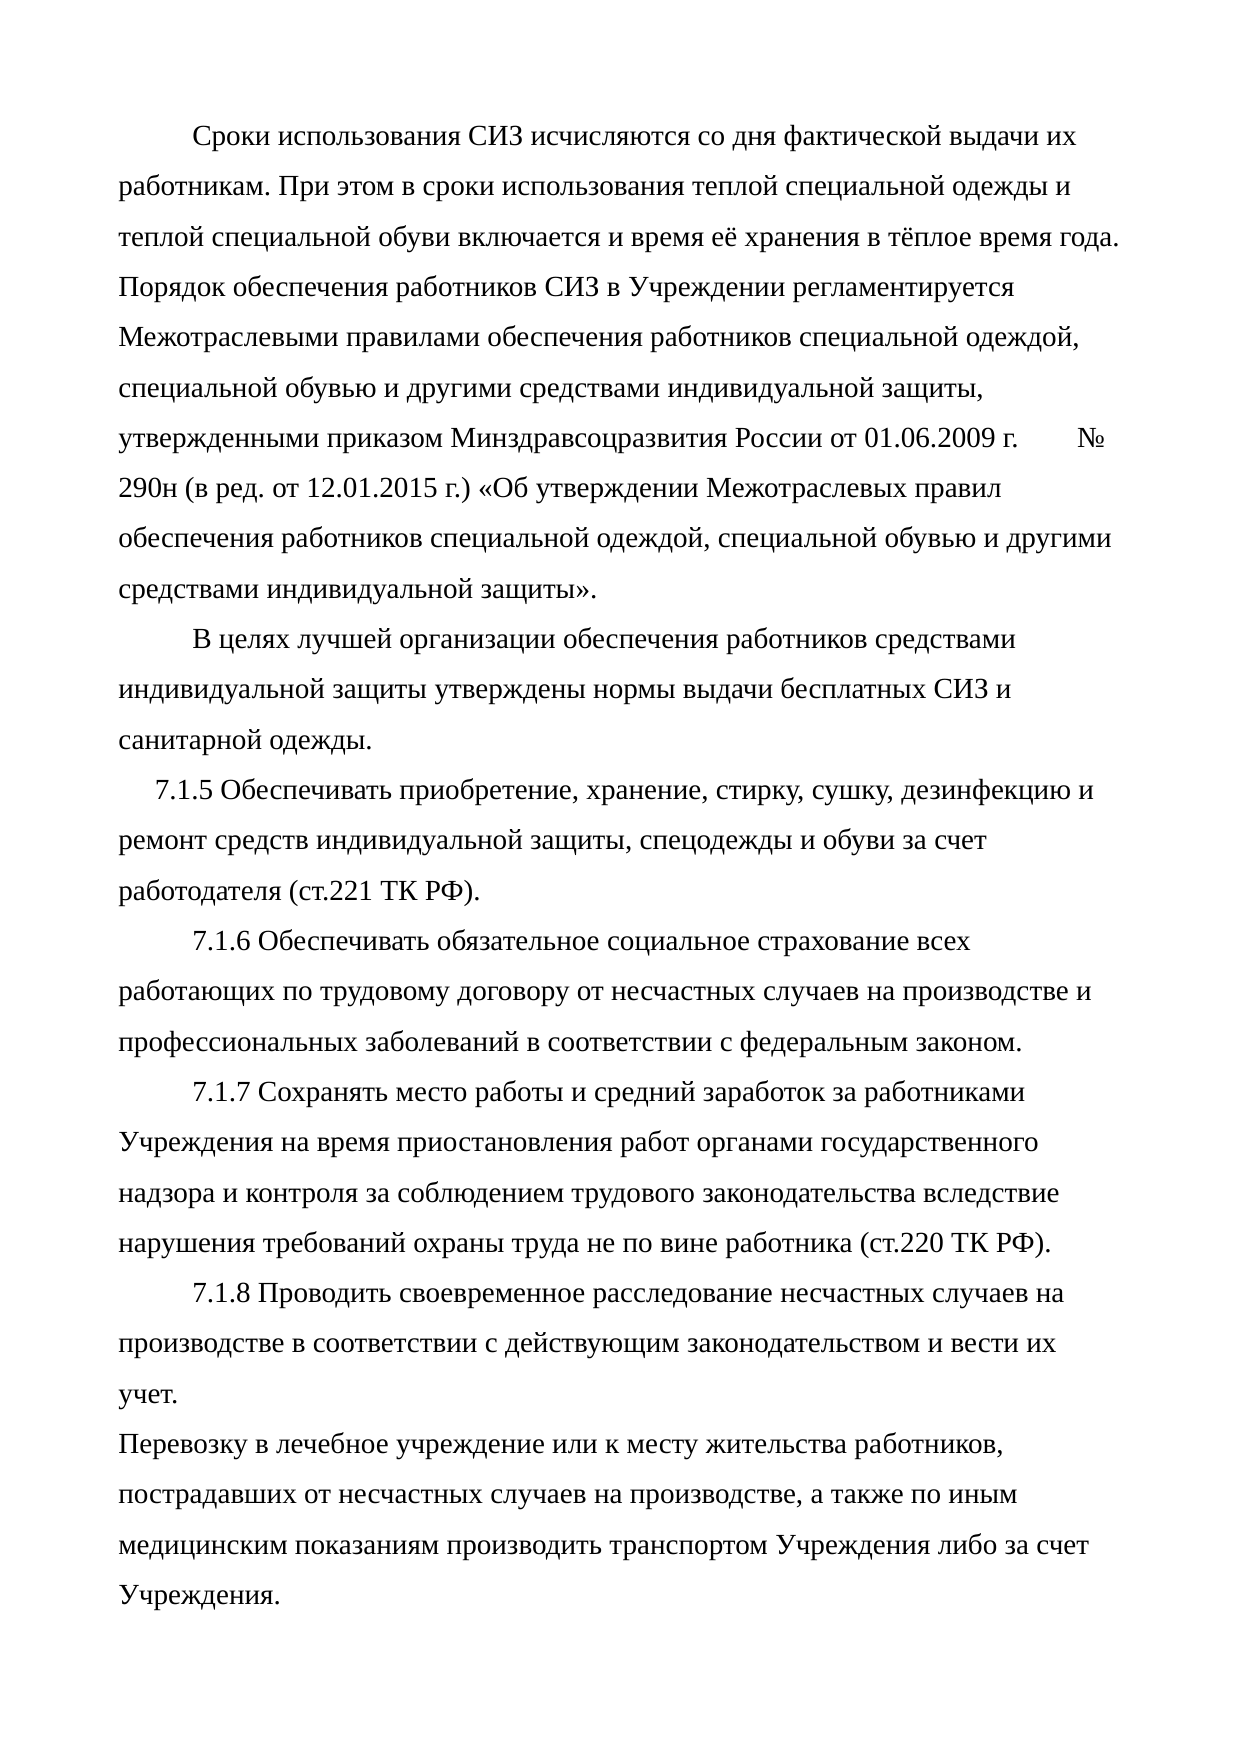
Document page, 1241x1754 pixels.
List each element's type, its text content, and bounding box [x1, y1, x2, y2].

text 7.1.7 Сохранять место работы и средний заработок за работниками Учреждения на время приостановления работ органами государственного надзора и контроля за соблюдением трудового законодательства вследствие нарушения требований охраны труда не по вине работника (ст.220 ТК РФ). [118, 1074, 1101, 1258]
text Перевозку в лечебное учреждение или к месту жительства ра­ботников, пострадавших от несчастных случаев на производстве, а также по иным медицинским показаниям производить транспортом Учреждения либо за счет Учреждения. [118, 1426, 1122, 1611]
text Сроки использования СИЗ исчисляются со дня фактической выдачи их работникам. При этом в сроки использования теплой специальной одежды и теплой специальной обуви включается и время её хранения в тёплое время года. Порядок обеспечения работников СИЗ в Учреждении регламентируется Межотраслевыми правилами обеспечения работников специальной одеждой, специальной обувью и другими средствами индивидуальной защиты, утвержденными приказом Минздравсоцразвития России от 01.06.2009 г. № 290н (в ред. от 12.01.2015 г.) «Об утверждении Межотраслевых правил обеспечения работников специальной одеждой, специальной обувью и другими средствами индивидуальной защиты». [118, 118, 1122, 604]
text 7.1.6 Обеспечивать обязательное социальное страхование всех работающих по трудовому договору от несчастных случаев на производстве и профессиональных заболеваний в соответствии с федеральным законом. [118, 923, 1101, 1057]
text 7.1.5 Обеспечивать приобретение, хранение, стирку, сушку, дезинфекцию и ремонт средств индивидуальной защиты, спецодежды и обуви за счет работодателя (ст.221 ТК РФ). [118, 772, 1101, 906]
text 7.1.8 Проводить своевременное расследование несчастных случаев на производстве в соответствии с действующим законодательством и вести их учет. [118, 1275, 1101, 1409]
text В целях лучшей организации обеспечения работников средствами индивидуальной защиты утверждены нормы выдачи бесплатных СИЗ и санитарной одежды. [118, 621, 1122, 755]
